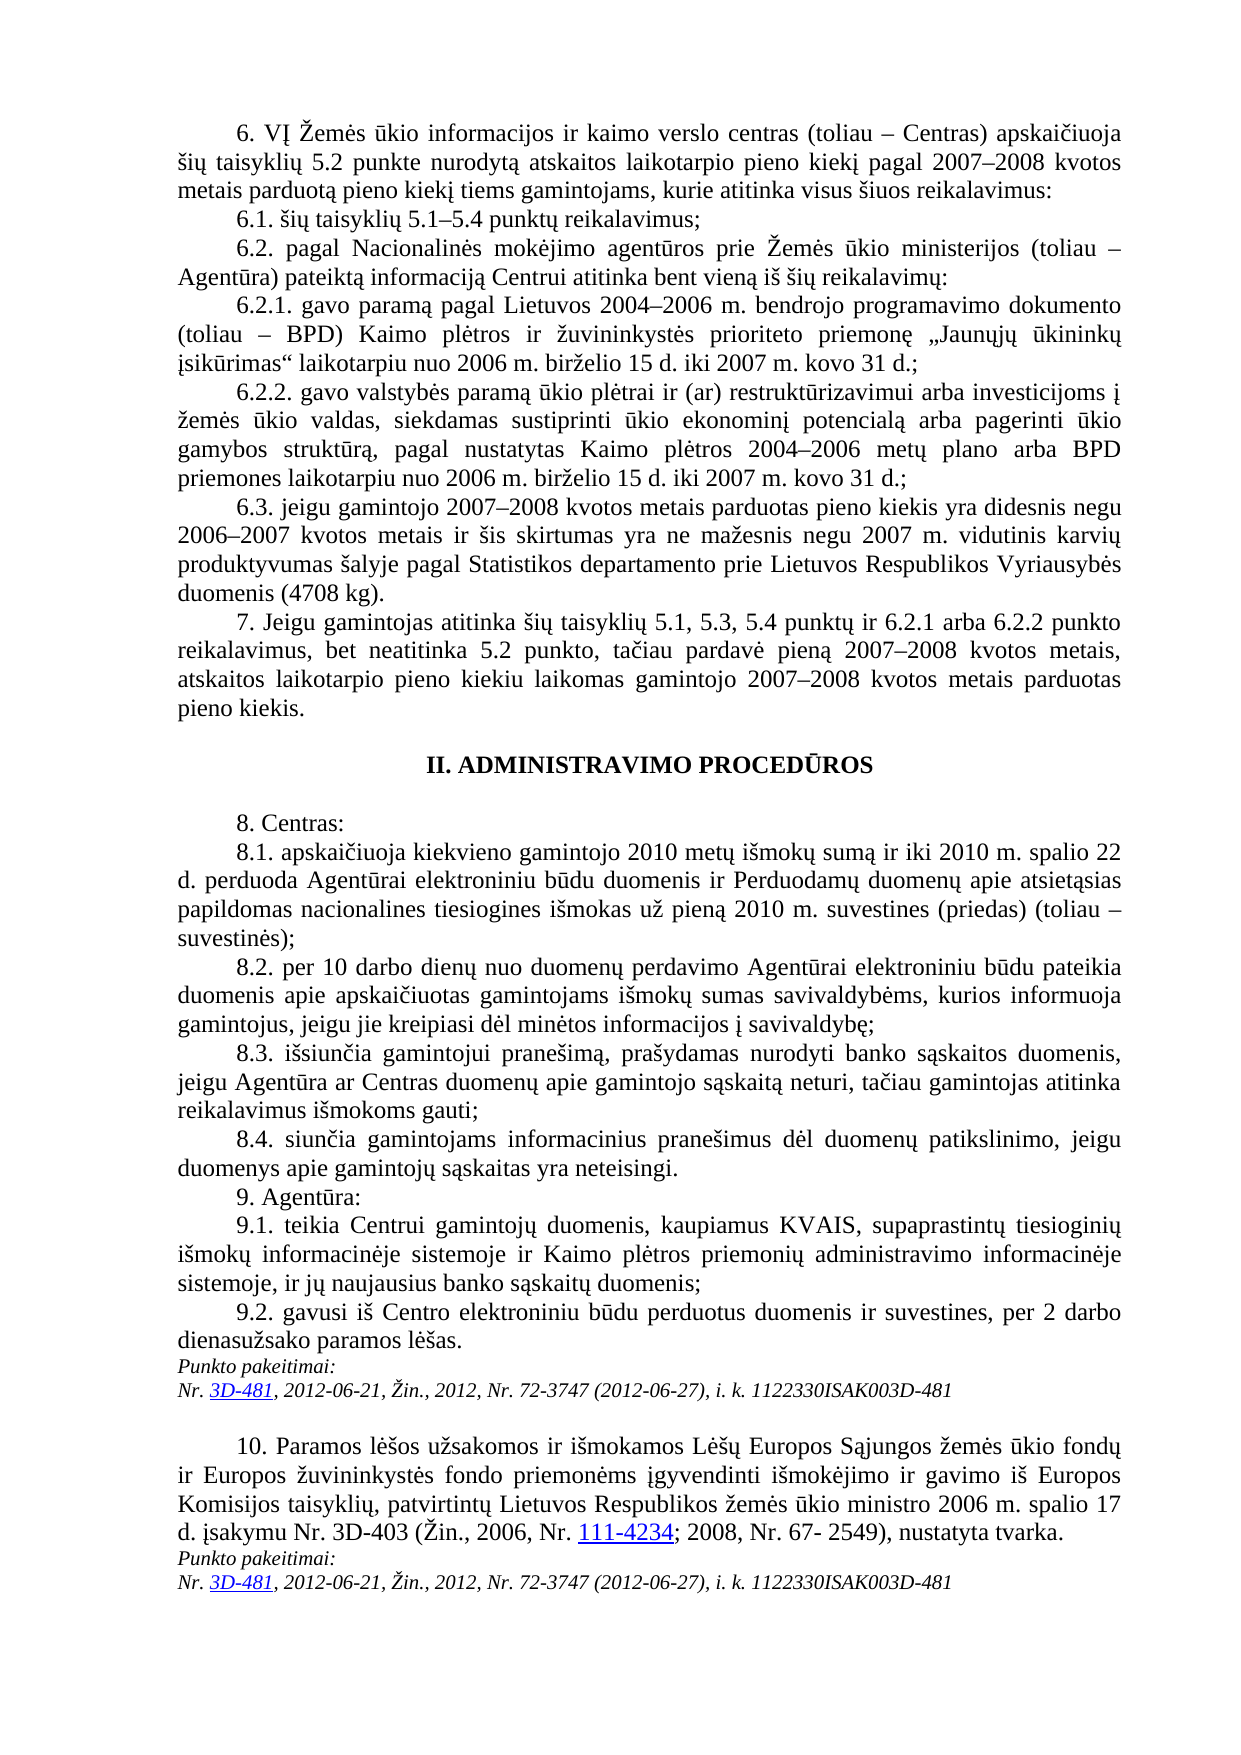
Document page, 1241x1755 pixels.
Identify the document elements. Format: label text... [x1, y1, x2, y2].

text 7. Jeigu gamintojas atitinka šių taisyklių 5.1, 5.3, 5.4 punktų ir 6.2.1 arba 6.2.2 punkto reikalavimus, bet neatitinka 5.2 punkto, tačiau pardavė pieną 2007–2008 kvotos metais, atskaitos laikotarpio pieno kiekiu laikomas gamintojo 2007–2008 kvotos metais parduotas pieno kiekis. [177, 607, 1122, 722]
text 8. Centras: [177, 808, 1122, 837]
text 6.2. pagal Nacionalinės mokėjimo agentūros prie Žemės ūkio ministerijos (toliau – Agentūra) pateiktą informaciją Centrui atitinka bent vieną iš šių reikalavimų: [177, 233, 1122, 291]
text 9.1. teikia Centrui gamintojų duomenis, kaupiamus KVAIS, supaprastintų tiesioginių išmokų informacinėje sistemoje ir Kaimo plėtros priemonių administravimo informacinėje sistemoje, ir jų naujausius banko sąskaitų duomenis; [177, 1211, 1122, 1297]
text Nr. 3D-481, 2012-06-21, Žin., 2012, Nr. 72-3747 (2012-06-27), i. k. 1122330ISAK003D-481 [177, 1378, 1122, 1402]
text 9.2. gavusi iš Centro elektroniniu būdu perduotus duomenis ir suvestines, per 2 darbo dienasužsako paramos lėšas. [177, 1297, 1122, 1354]
text 6.2.2. gavo valstybės paramą ūkio plėtrai ir (ar) restruktūrizavimui arba investicijoms į žemės ūkio valdas, siekdamas sustiprinti ūkio ekonominį potencialą arba pagerinti ūkio gamybos struktūrą, pagal nustatytas Kaimo plėtros 2004–2006 metų plano arba BPD priemones laikotarpiu nuo 2006 m. birželio 15 d. iki 2007 m. kovo 31 d.; [177, 377, 1122, 492]
text Punkto pakeitimai: [177, 1546, 1122, 1570]
text II. ADMINISTRAVIMO PROCEDŪROS [177, 751, 1122, 779]
text Nr. 3D-481, 2012-06-21, Žin., 2012, Nr. 72-3747 (2012-06-27), i. k. 1122330ISAK003D-481 [177, 1570, 1122, 1594]
text 8.3. išsiunčia gamintojui pranešimą, prašydamas nurodyti banko sąskaitos duomenis, jeigu Agentūra ar Centras duomenų apie gamintojo sąskaitą neturi, tačiau gamintojas atitinka reikalavimus išmokoms gauti; [177, 1038, 1122, 1124]
text 6. VĮ Žemės ūkio informacijos ir kaimo verslo centras (toliau – Centras) apskaičiuoja šių taisyklių 5.2 punkte nurodytą atskaitos laikotarpio pieno kiekį pagal 2007–2008 kvotos metais parduotą pieno kiekį tiems gamintojams, kurie atitinka visus šiuos reikalavimus: [177, 118, 1122, 204]
text 6.3. jeigu gamintojo 2007–2008 kvotos metais parduotas pieno kiekis yra didesnis negu 2006–2007 kvotos metais ir šis skirtumas yra ne mažesnis negu 2007 m. vidutinis karvių produktyvumas šalyje pagal Statistikos departamento prie Lietuvos Respublikos Vyriausybės duomenis (4708 kg). [177, 492, 1122, 607]
text Punkto pakeitimai: [177, 1354, 1122, 1378]
text 10. Paramos lėšos užsakomos ir išmokamos Lėšų Europos Sąjungos žemės ūkio fondų ir Europos žuvininkystės fondo priemonėms įgyvendinti išmokėjimo ir gavimo iš Europos Komisijos taisyklių, patvirtintų Lietuvos Respublikos žemės ūkio ministro 2006 m. spalio 17 d. įsakymu Nr. 3D-403 (Žin., 2006, Nr. 111-4234; 2008, Nr. 67- 2549), nustatyta tvarka. [177, 1431, 1122, 1546]
text 8.4. siunčia gamintojams informacinius pranešimus dėl duomenų patikslinimo, jeigu duomenys apie gamintojų sąskaitas yra neteisingi. [177, 1124, 1122, 1182]
text 6.1. šių taisyklių 5.1–5.4 punktų reikalavimus; [177, 204, 1122, 233]
text 6.2.1. gavo paramą pagal Lietuvos 2004–2006 m. bendrojo programavimo dokumento (toliau – BPD) Kaimo plėtros ir žuvininkystės prioriteto priemonę „Jaunųjų ūkininkų įsikūrimas“ laikotarpiu nuo 2006 m. birželio 15 d. iki 2007 m. kovo 31 d.; [177, 291, 1122, 377]
text 8.2. per 10 darbo dienų nuo duomenų perdavimo Agentūrai elektroniniu būdu pateikia duomenis apie apskaičiuotas gamintojams išmokų sumas savivaldybėms, kurios informuoja gamintojus, jeigu jie kreipiasi dėl minėtos informacijos į savivaldybę; [177, 952, 1122, 1038]
text 8.1. apskaičiuoja kiekvieno gamintojo 2010 metų išmokų sumą ir iki 2010 m. spalio 22 d. perduoda Agentūrai elektroniniu būdu duomenis ir Perduodamų duomenų apie atsietąsias papildomas nacionalines tiesiogines išmokas už pieną 2010 m. suvestines (priedas) (toliau – suvestinės); [177, 837, 1122, 952]
text 9. Agentūra: [177, 1182, 1122, 1211]
